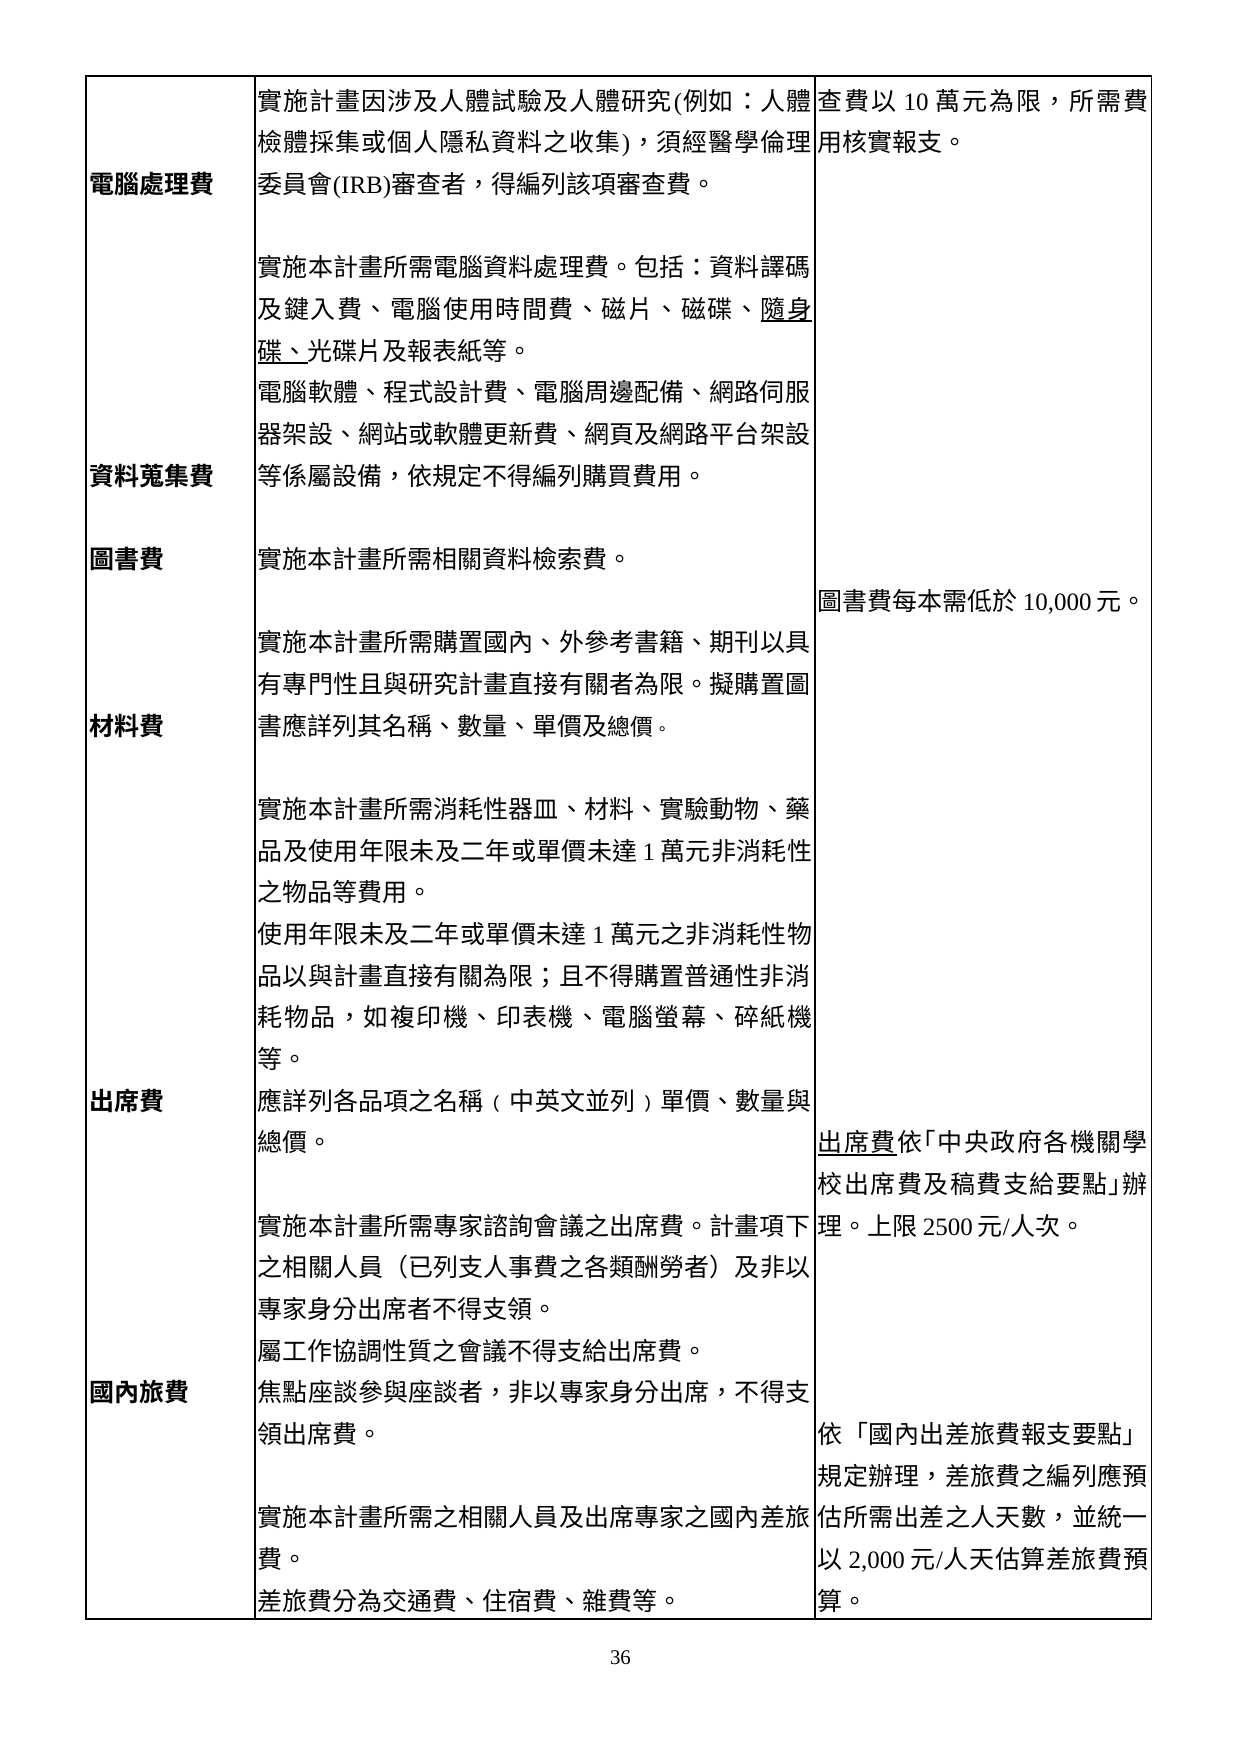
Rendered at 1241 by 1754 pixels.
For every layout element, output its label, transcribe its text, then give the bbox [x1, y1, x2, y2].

table_header [1152, 75, 1157, 1620]
table_cell 實施計畫因涉及人體試驗及人體研究(例如：人體檢體採集或個人隱私資料之收集)，須經醫學倫理委員會(IRB)審查者，得編列該項審查費。 實施本計畫所需電腦資料處理費。包括：資料譯碼及鍵入費、電腦使用時間費、磁片、磁碟、隨身碟、光碟片及報表紙等。 電腦軟體、程式設計費、電腦周邊配備、網路伺服器架設、網站或軟體更新費、網頁及網路平台架設等係屬設備，依規定不得編列購買費用。 實施本計畫所需相關資料檢索費。 實施本計畫所需購置國內、外參考書籍、期刊以具有專門性且與研究計畫直接有關者為限。擬購置圖書應詳列其名稱、數量、單價及總價。 實施本計畫所需消耗性器皿、材料、實驗動物、藥品及使用年限未及二年或單價未達1萬元非消耗性之物品等費用。 使用年限未及二年或單價未達1萬元之非消耗性物品以與計畫直接有關為限；且不得購置普通性非消耗物品，如複印機、印表機、電腦螢幕、碎紙機等。 應詳列各品項之名稱﹙中英文並列﹚單價、數量與總價。 實施本計畫所需專家諮詢會議之出席費。計畫項下之相關人員（已列支人事費之各類酬勞者）及非以專家身分出席者不得支領。 屬工作協調性質之會議不得支給出席費。 焦點座談參與座談者，非以專家身分出席，不得支領出席費。 實施本計畫所需之相關人員及出席專家之國內差旅費。 差旅費分為交通費、住宿費、雜費等。 [256, 77, 814, 1618]
table_cell 電腦處理費 資料蒐集費 圖書費 材料費 出席費 國內旅費 [87, 77, 254, 1618]
table_cell 查費以10萬元為限，所需費用核實報支。 圖書費每本需低於10,000元。 出席費依｢中央政府各機關學校出席費及稿費支給要點｣辦理。上限2500元/人次。 依「國內出差旅費報支要點」規定辦理，差旅費之編列應預估所需出差之人天數，並統一以2,000元/人天估算差旅費預算。 [816, 77, 1151, 1618]
